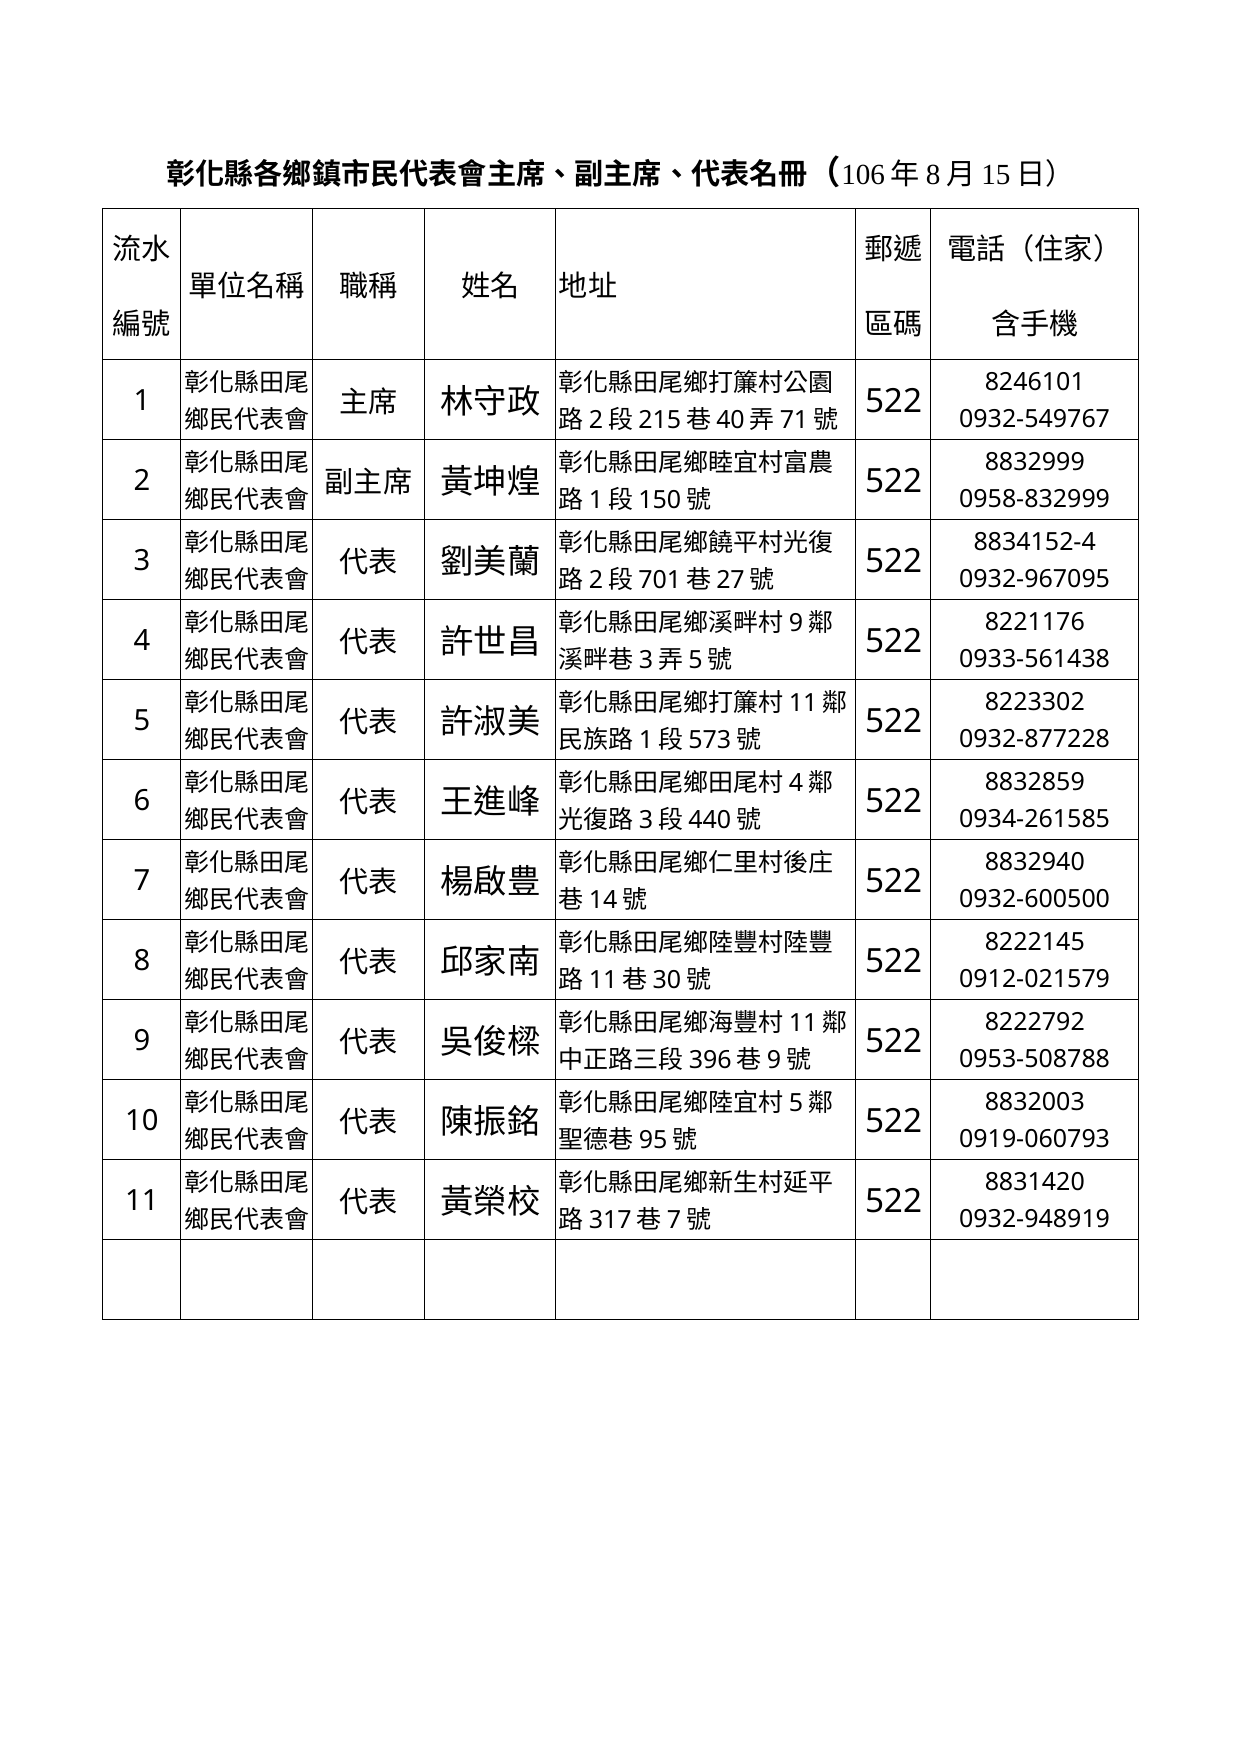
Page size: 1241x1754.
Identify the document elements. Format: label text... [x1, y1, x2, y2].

table_cell 8832999 0958-832999 [931, 440, 1138, 519]
table_header 郵遞區碼 [856, 209, 930, 359]
table_cell 彰化縣田尾鄉新生村延平路317巷7號 [556, 1160, 855, 1239]
table_cell [931, 1240, 1138, 1319]
table_cell 陳振銘 [425, 1080, 555, 1159]
table_cell 522 [856, 520, 930, 599]
table_cell 8832859 0934-261585 [931, 760, 1138, 839]
table_header 流水編號 [103, 209, 180, 359]
table_cell 副主席 [313, 440, 424, 519]
table_cell 8222792 0953-508788 [931, 1000, 1138, 1079]
table_cell 彰化縣田尾鄉打簾村公園路2段215巷40弄71號 [556, 360, 855, 439]
table_cell 10 [103, 1080, 180, 1159]
table_cell 522 [856, 840, 930, 919]
table_cell 代表 [313, 920, 424, 999]
table_cell [103, 1240, 180, 1319]
table_cell 代表 [313, 1160, 424, 1239]
table_cell 彰化縣田尾鄉民代表會 [181, 600, 312, 679]
table_cell 許世昌 [425, 600, 555, 679]
table_cell 9 [103, 1000, 180, 1079]
table_cell 4 [103, 600, 180, 679]
table_cell 8834152-4 0932-967095 [931, 520, 1138, 599]
table_cell 8221176 0933-561438 [931, 600, 1138, 679]
table_cell 彰化縣田尾鄉民代表會 [181, 1080, 312, 1159]
table_cell 8222145 0912-021579 [931, 920, 1138, 999]
table_cell 彰化縣田尾鄉田尾村4鄰光復路3段440號 [556, 760, 855, 839]
table_cell 7 [103, 840, 180, 919]
table_cell 彰化縣田尾鄉民代表會 [181, 1160, 312, 1239]
table_cell 彰化縣田尾鄉民代表會 [181, 440, 312, 519]
table_cell [181, 1240, 312, 1319]
table_cell 黃坤煌 [425, 440, 555, 519]
table_cell 522 [856, 360, 930, 439]
table_cell 11 [103, 1160, 180, 1239]
table_cell 522 [856, 1080, 930, 1159]
table_header 單位名稱 [181, 209, 312, 359]
table_cell 彰化縣田尾鄉仁里村後庄巷14號 [556, 840, 855, 919]
table_cell 彰化縣田尾鄉民代表會 [181, 920, 312, 999]
table_cell 楊啟豊 [425, 840, 555, 919]
table_cell 8832940 0932-600500 [931, 840, 1138, 919]
table_cell 彰化縣田尾鄉饒平村光復路2段701巷27號 [556, 520, 855, 599]
table_cell 黃榮校 [425, 1160, 555, 1239]
table_cell 8246101 0932-549767 [931, 360, 1138, 439]
table_cell 522 [856, 680, 930, 759]
table_cell 8832003 0919-060793 [931, 1080, 1138, 1159]
table_cell 彰化縣田尾鄉民代表會 [181, 520, 312, 599]
table_cell 代表 [313, 600, 424, 679]
table_cell 2 [103, 440, 180, 519]
table_cell 彰化縣田尾鄉民代表會 [181, 1000, 312, 1079]
table_cell 彰化縣田尾鄉睦宜村富農路1段150號 [556, 440, 855, 519]
table_cell 5 [103, 680, 180, 759]
table_cell 彰化縣田尾鄉海豐村11鄰中正路三段396巷9號 [556, 1000, 855, 1079]
table_cell 3 [103, 520, 180, 599]
table_cell 彰化縣田尾鄉陸宜村5鄰聖德巷95號 [556, 1080, 855, 1159]
table_cell 1 [103, 360, 180, 439]
table_cell 6 [103, 760, 180, 839]
text 彰化縣各鄉鎮市民代表會主席、副主席、代表名冊（106年8月15日） [106, 133, 1134, 208]
table_cell 主席 [313, 360, 424, 439]
table_cell 522 [856, 440, 930, 519]
table_cell 8831420 0932-948919 [931, 1160, 1138, 1239]
table_header 地址 [556, 209, 855, 359]
table_cell 代表 [313, 1000, 424, 1079]
table_header 職稱 [313, 209, 424, 359]
table_cell 劉美蘭 [425, 520, 555, 599]
table_cell 彰化縣田尾鄉打簾村11鄰民族路1段573號 [556, 680, 855, 759]
table_cell 王進峰 [425, 760, 555, 839]
table_cell 代表 [313, 760, 424, 839]
table_cell [313, 1240, 424, 1319]
table_cell 彰化縣田尾鄉民代表會 [181, 840, 312, 919]
table_cell 代表 [313, 520, 424, 599]
table_cell [425, 1240, 555, 1319]
table_header 姓名 [425, 209, 555, 359]
table_cell [856, 1240, 930, 1319]
table_cell 代表 [313, 680, 424, 759]
table_cell 彰化縣田尾鄉陸豐村陸豐路11巷30號 [556, 920, 855, 999]
table_cell 代表 [313, 1080, 424, 1159]
table_cell 522 [856, 920, 930, 999]
table_cell 彰化縣田尾鄉民代表會 [181, 680, 312, 759]
table_cell 522 [856, 1160, 930, 1239]
table_cell 8 [103, 920, 180, 999]
table_cell 522 [856, 600, 930, 679]
table_cell 彰化縣田尾鄉民代表會 [181, 760, 312, 839]
table_cell 許淑美 [425, 680, 555, 759]
table_header 電話（住家） 含手機 [931, 209, 1138, 359]
table_cell 吳俊樑 [425, 1000, 555, 1079]
table_cell 彰化縣田尾鄉民代表會 [181, 360, 312, 439]
table_cell 522 [856, 760, 930, 839]
table_cell 8223302 0932-877228 [931, 680, 1138, 759]
table_cell 邱家南 [425, 920, 555, 999]
table_cell [556, 1240, 855, 1319]
table_cell 彰化縣田尾鄉溪畔村9鄰溪畔巷3弄5號 [556, 600, 855, 679]
table_cell 代表 [313, 840, 424, 919]
table_cell 522 [856, 1000, 930, 1079]
table_cell 林守政 [425, 360, 555, 439]
